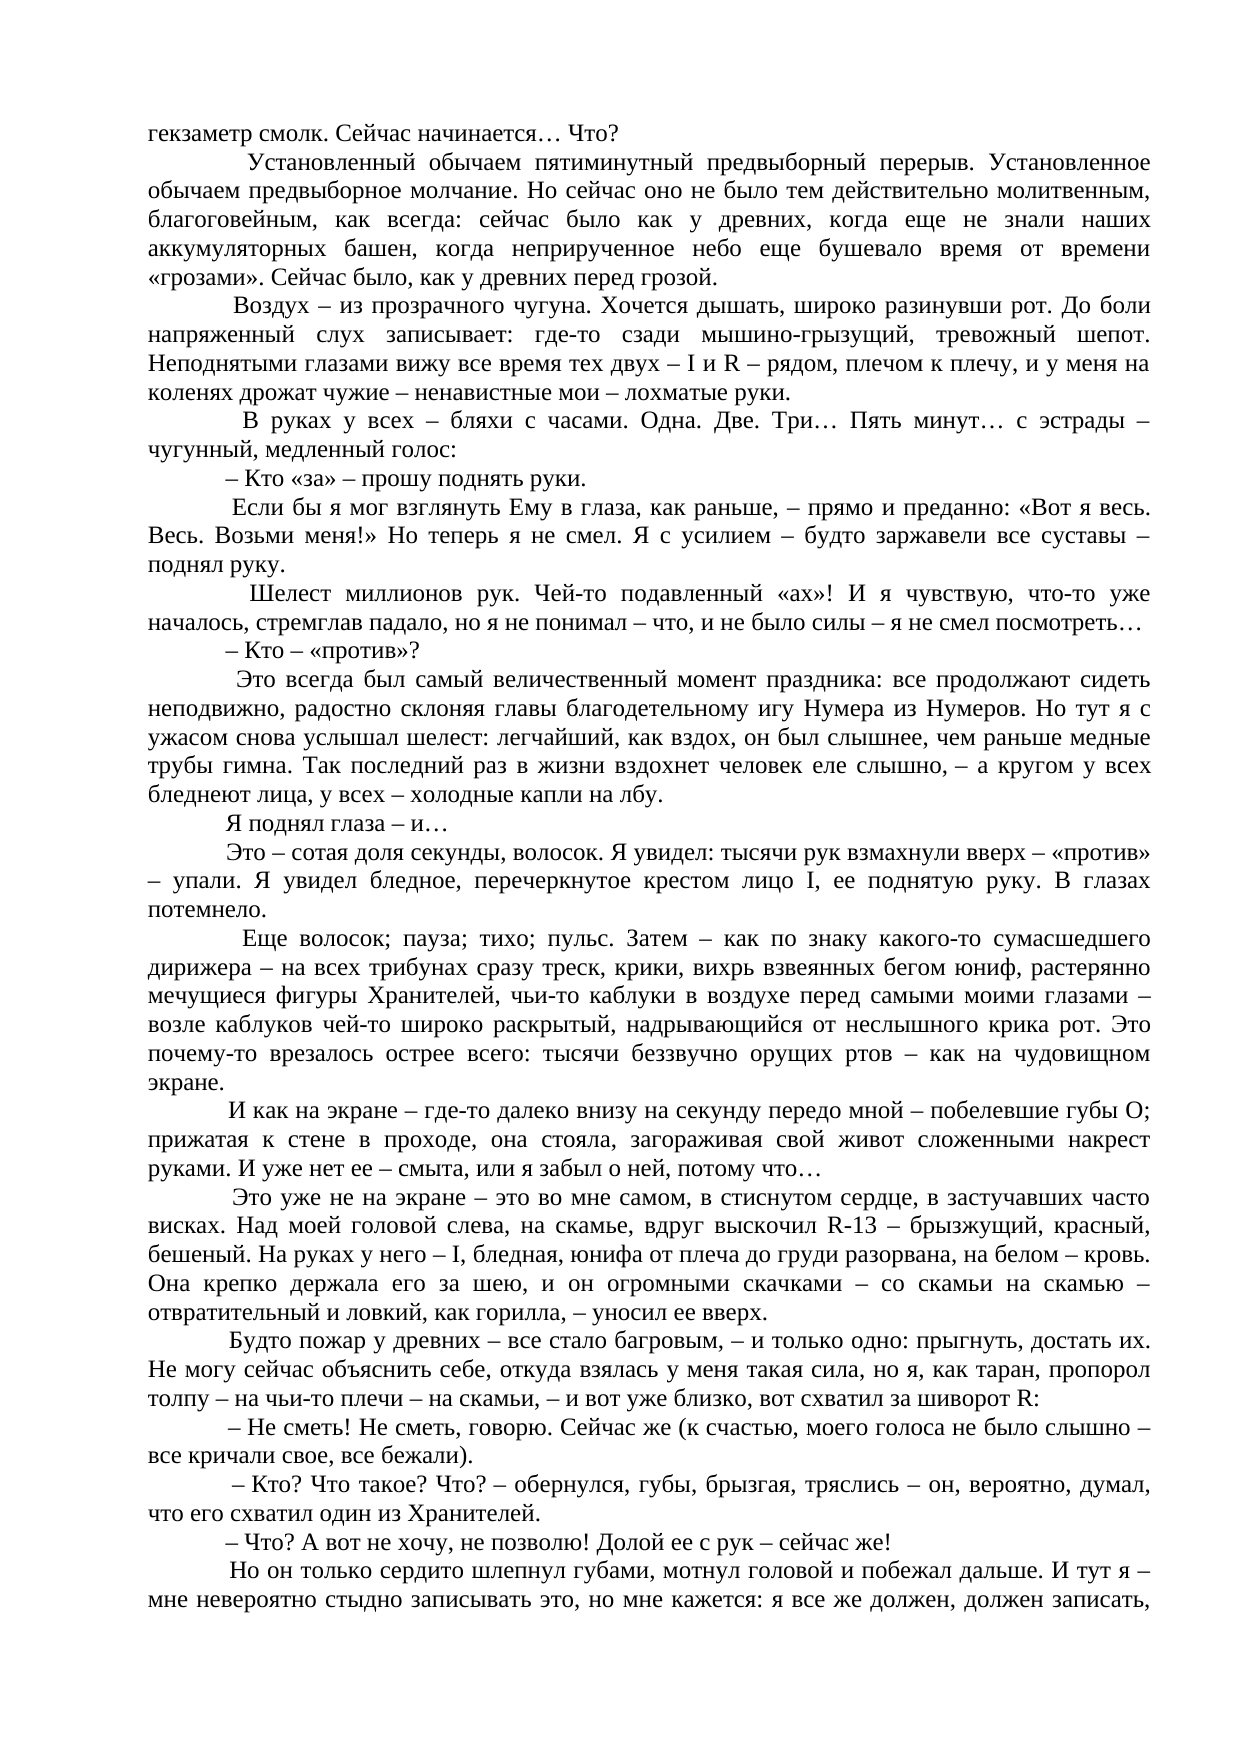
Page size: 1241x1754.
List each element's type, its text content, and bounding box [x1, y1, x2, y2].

text – Не сметь! Не сметь, говорю. Сейчас же (к счастью, моего голоса не было слышно – все кричали свое, все бежали). [148, 1412, 1152, 1469]
text гекзаметр смолк. Сейчас начинается… Что? [148, 118, 1152, 147]
text Это уже не на экране – это во мне самом, в стиснутом сердце, в застучавших часто висках. Над моей головой слева, на скамье, вдруг выскочил R-13 – брызжущий, красный, бешеный. На руках у него – I, бледная, юнифа от плеча до груди разорвана, на белом – кровь. Она крепко держала его за шею, и он огромными скачками – со скамьи на скамью – отвратительный и ловкий, как горилла, – уносил ее вверх. [148, 1182, 1152, 1326]
text – Кто? Что такое? Что? – обернулся, губы, брызгая, тряслись – он, вероятно, думал, что его схватил один из Хранителей. [148, 1469, 1152, 1527]
text В руках у всех – бляхи с часами. Одна. Две. Три… Пять минут… с эстрады – чугунный, медленный голос: [148, 406, 1152, 463]
text – Что? А вот не хочу, не позволю! Долой ее с рук – сейчас же! [148, 1527, 1152, 1556]
text Но он только сердито шлепнул губами, мотнул головой и побежал дальше. И тут я – мне невероятно стыдно записывать это, но мне кажется: я все же должен, должен записать, [148, 1556, 1152, 1613]
text Если бы я мог взглянуть Ему в глаза, как раньше, – прямо и преданно: «Вот я весь. Весь. Возьми меня!» Но теперь я не смел. Я с усилием – будто заржавели все суставы – поднял руку. [148, 492, 1152, 578]
text Шелест миллионов рук. Чей-то подавленный «ах»! И я чувствую, что-то уже началось, стремглав падало, но я не понимал – что, и не было силы – я не смел посмотреть… [148, 578, 1152, 636]
text – Кто «за» – прошу поднять руки. [148, 463, 1152, 492]
text И как на экране – где-то далеко внизу на секунду передо мной – побелевшие губы О; прижатая к стене в проходе, она стояла, загораживая свой живот сложенными накрест руками. И уже нет ее – смыта, или я забыл о ней, потому что… [148, 1096, 1152, 1182]
text Еще волосок; пауза; тихо; пульс. Затем – как по знаку какого-то сумасшедшего дирижера – на всех трибунах сразу треск, крики, вихрь взвеянных бегом юниф, растерянно мечущиеся фигуры Хранителей, чьи-то каблуки в воздухе перед самыми моими глазами – возле каблуков чей-то широко раскрытый, надрывающийся от неслышного крика рот. Это почему-то врезалось острее всего: тысячи беззвучно орущих ртов – как на чудовищном экране. [148, 923, 1152, 1096]
text Это – сотая доля секунды, волосок. Я увидел: тысячи рук взмахнули вверх – «против» – упали. Я увидел бледное, перечеркнутое крестом лицо I, ее поднятую руку. В глазах потемнело. [148, 837, 1152, 923]
text Это всегда был самый величественный момент праздника: все продолжают сидеть неподвижно, радостно склоняя главы благодетельному игу Нумера из Нумеров. Но тут я с ужасом снова услышал шелест: легчайший, как вздох, он был слышнее, чем раньше медные трубы гимна. Так последний раз в жизни вздохнет человек еле слышно, – а кругом у всех бледнеют лица, у всех – холодные капли на лбу. [148, 664, 1152, 808]
text Будто пожар у древних – все стало багровым, – и только одно: прыгнуть, достать их. Не могу сейчас объяснить себе, откуда взялась у меня такая сила, но я, как таран, пропорол толпу – на чьи-то плечи – на скамьи, – и вот уже близко, вот схватил за шиворот R: [148, 1326, 1152, 1412]
text Я поднял глаза – и… [148, 808, 1152, 837]
text – Кто – «против»? [148, 636, 1152, 664]
text Воздух – из прозрачного чугуна. Хочется дышать, широко разинувши рот. До боли напряженный слух записывает: где-то сзади мышино-грызущий, тревожный шепот. Неподнятыми глазами вижу все время тех двух – I и R – рядом, плечом к плечу, и у меня на коленях дрожат чужие – ненавистные мои – лохматые руки. [148, 291, 1152, 406]
text Установленный обычаем пятиминутный предвыборный перерыв. Установленное обычаем предвыборное молчание. Но сейчас оно не было тем действительно молитвенным, благоговейным, как всегда: сейчас было как у древних, когда еще не знали наших аккумуляторных башен, когда неприрученное небо еще бушевало время от времени «грозами». Сейчас было, как у древних перед грозой. [148, 147, 1152, 291]
